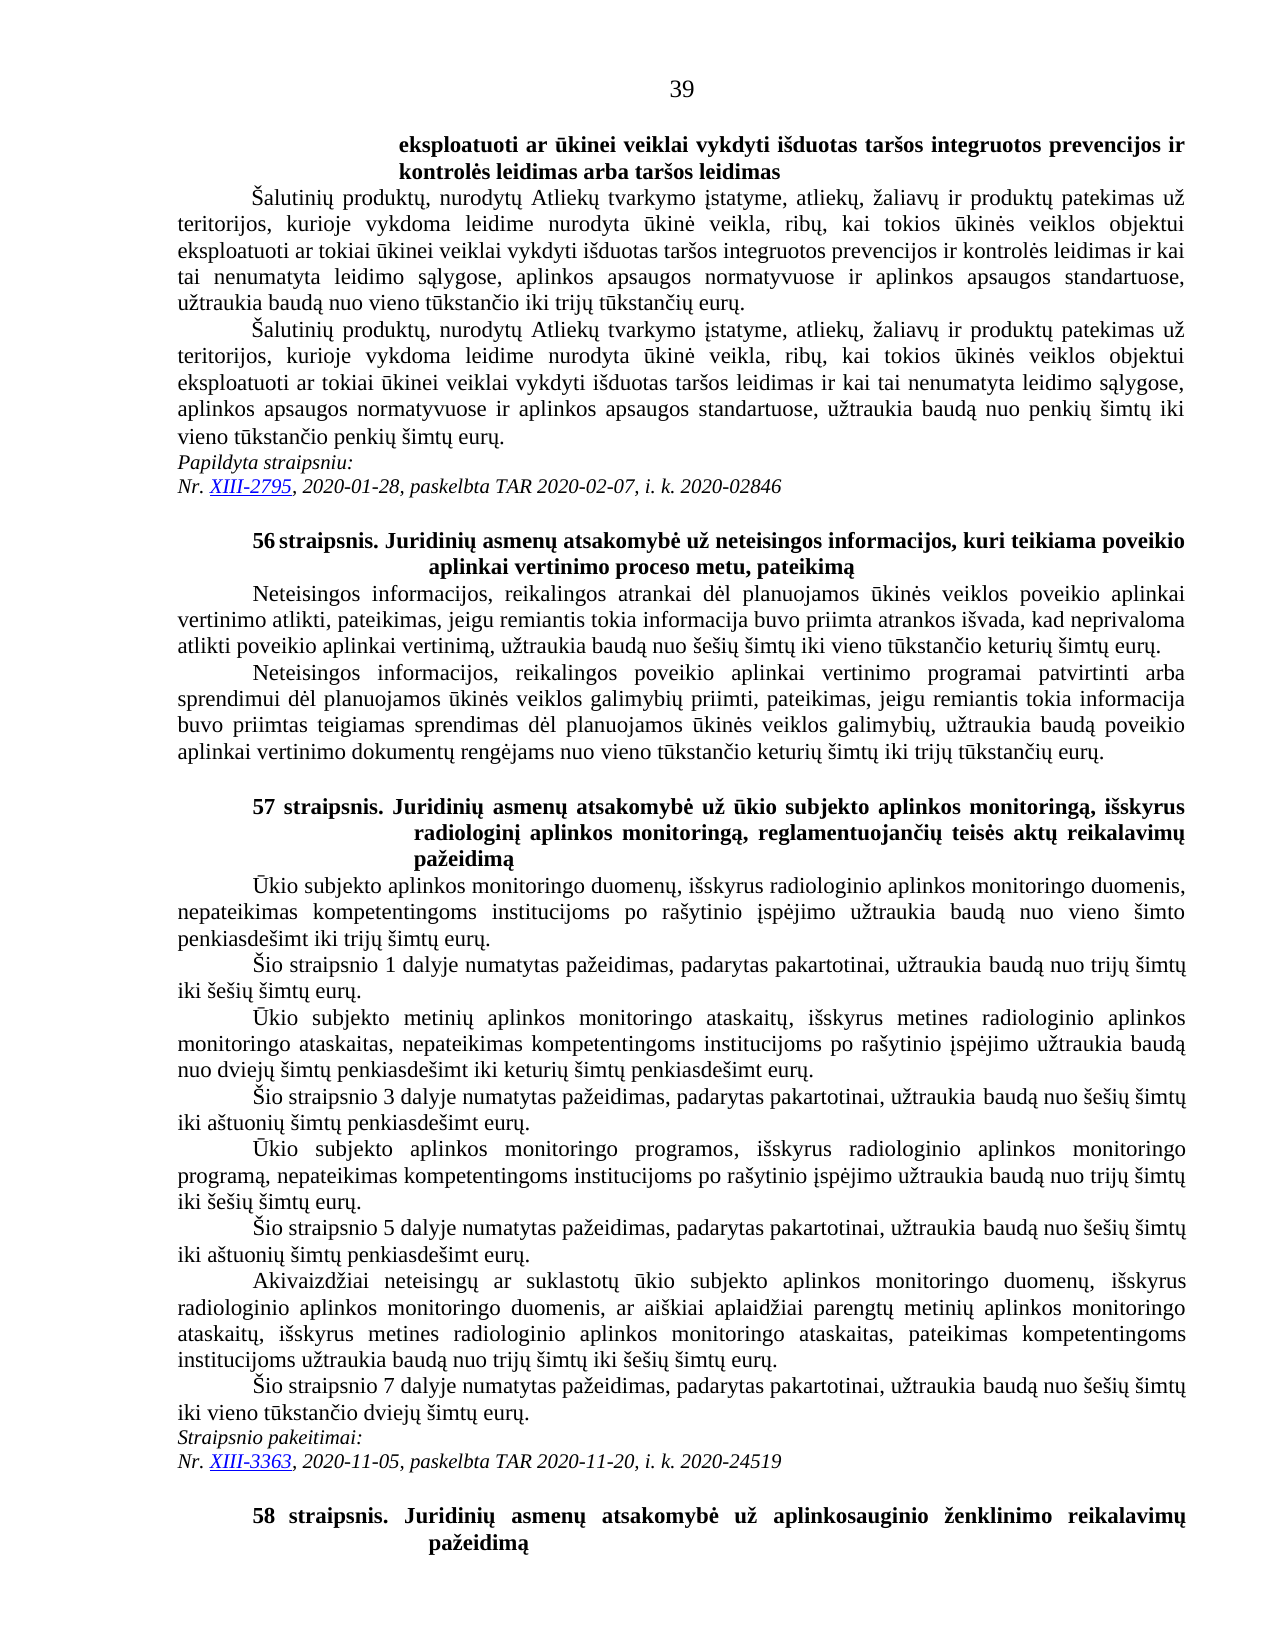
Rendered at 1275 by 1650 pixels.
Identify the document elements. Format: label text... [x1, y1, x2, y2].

text Neteisingos informacijos, reikalingos poveikio aplinkai vertinimo programai patvirtinti arba sprendimui dėl planuojamos ūkinės veiklos galimybių priimti, pateikimas, jeigu remiantis tokia informacija buvo priimtas teigiamas sprendimas dėl planuojamos ūkinės veiklos galimybių, užtraukia baudą poveikio aplinkai vertinimo dokumentų rengėjams nuo vieno tūkstančio keturių šimtų iki trijų tūkstančių eurų. [177, 659, 1186, 764]
text 58 straipsnis. Juridinių asmenų atsakomybė už aplinkosauginio ženklinimo reikalavimų pažeidimą [252, 1502, 1186, 1555]
text Neteisingos informacijos, reikalingos atrankai dėl planuojamos ūkinės veiklos poveikio aplinkai vertinimo atlikti, pateikimas, jeigu remiantis tokia informacija buvo priimta atrankos išvada, kad neprivaloma atlikti poveikio aplinkai vertinimą, užtraukia baudą nuo šešių šimtų iki vieno tūkstančio keturių šimtų eurų. [177, 579, 1186, 659]
text Nr. XIII-2795, 2020-01-28, paskelbta TAR 2020-02-07, i. k. 2020-02846 [177, 474, 1186, 498]
text Papildyta straipsniu: [177, 450, 1186, 474]
text Nr. XIII-3363, 2020-11-05, paskelbta TAR 2020-11-20, i. k. 2020-24519 [177, 1449, 1186, 1473]
text eksploatuoti ar ūkinei veiklai vykdyti išduotas taršos integruotos prevencijos ir kontrolės leidimas arba taršos leidimas [251, 131, 1186, 184]
text 57 straipsnis. Juridinių asmenų atsakomybė už ūkio subjekto aplinkos monitoringą, išskyrus radiologinį aplinkos monitoringą, reglamentuojančių teisės aktų reikalavimų pažeidimą [252, 793, 1186, 872]
text Šio straipsnio 3 dalyje numatytas pažeidimas, padarytas pakartotinai, užtraukia baudą nuo šešių šimtų iki aštuonių šimtų penkiasdešimt eurų. [177, 1083, 1186, 1135]
text Šalutinių produktų, nurodytų Atliekų tvarkymo įstatyme, atliekų, žaliavų ir produktų patekimas už teritorijos, kurioje vykdoma leidime nurodyta ūkinė veikla, ribų, kai tokios ūkinės veiklos objektui eksploatuoti ar tokiai ūkinei veiklai vykdyti išduotas taršos leidimas ir kai tai nenumatyta leidimo sąlygose, aplinkos apsaugos normatyvuose ir aplinkos apsaugos standartuose, užtraukia baudą nuo penkių šimtų iki vieno tūkstančio penkių šimtų eurų. [177, 316, 1186, 450]
text Ūkio subjekto metinių aplinkos monitoringo ataskaitų, išskyrus metines radiologinio aplinkos monitoringo ataskaitas, nepateikimas kompetentingoms institucijoms po rašytinio įspėjimo užtraukia baudą nuo dviejų šimtų penkiasdešimt iki keturių šimtų penkiasdešimt eurų. [177, 1004, 1186, 1083]
text Šio straipsnio 5 dalyje numatytas pažeidimas, padarytas pakartotinai, užtraukia baudą nuo šešių šimtų iki aštuonių šimtų penkiasdešimt eurų. [177, 1214, 1186, 1267]
text Ūkio subjekto aplinkos monitoringo duomenų, išskyrus radiologinio aplinkos monitoringo duomenis, nepateikimas kompetentingoms institucijoms po rašytinio įspėjimo užtraukia baudą nuo vieno šimto penkiasdešimt iki trijų šimtų eurų. [177, 872, 1186, 951]
text Šalutinių produktų, nurodytų Atliekų tvarkymo įstatyme, atliekų, žaliavų ir produktų patekimas už teritorijos, kurioje vykdoma leidime nurodyta ūkinė veikla, ribų, kai tokios ūkinės veiklos objektui eksploatuoti ar tokiai ūkinei veiklai vykdyti išduotas taršos integruotos prevencijos ir kontrolės leidimas ir kai tai nenumatyta leidimo sąlygose, aplinkos apsaugos normatyvuose ir aplinkos apsaugos standartuose, užtraukia baudą nuo vieno tūkstančio iki trijų tūkstančių eurų. [177, 184, 1186, 316]
text Straipsnio pakeitimai: [177, 1425, 1186, 1449]
text Akivaizdžiai neteisingų ar suklastotų ūkio subjekto aplinkos monitoringo duomenų, išskyrus radiologinio aplinkos monitoringo duomenis, ar aiškiai aplaidžiai parengtų metinių aplinkos monitoringo ataskaitų, išskyrus metines radiologinio aplinkos monitoringo ataskaitas, pateikimas kompetentingoms institucijoms užtraukia baudą nuo trijų šimtų iki šešių šimtų eurų. [177, 1267, 1186, 1373]
text Šio straipsnio 7 dalyje numatytas pažeidimas, padarytas pakartotinai, užtraukia baudą nuo šešių šimtų iki vieno tūkstančio dviejų šimtų eurų. [177, 1373, 1186, 1425]
text 56 straipsnis. Juridinių asmenų atsakomybė už neteisingos informacijos, kuri teikiama poveikio aplinkai vertinimo proceso metu, pateikimą [252, 527, 1186, 579]
text Šio straipsnio 1 dalyje numatytas pažeidimas, padarytas pakartotinai, užtraukia baudą nuo trijų šimtų iki šešių šimtų eurų. [177, 951, 1186, 1004]
text Ūkio subjekto aplinkos monitoringo programos, išskyrus radiologinio aplinkos monitoringo programą, nepateikimas kompetentingoms institucijoms po rašytinio įspėjimo užtraukia baudą nuo trijų šimtų iki šešių šimtų eurų. [177, 1135, 1186, 1214]
